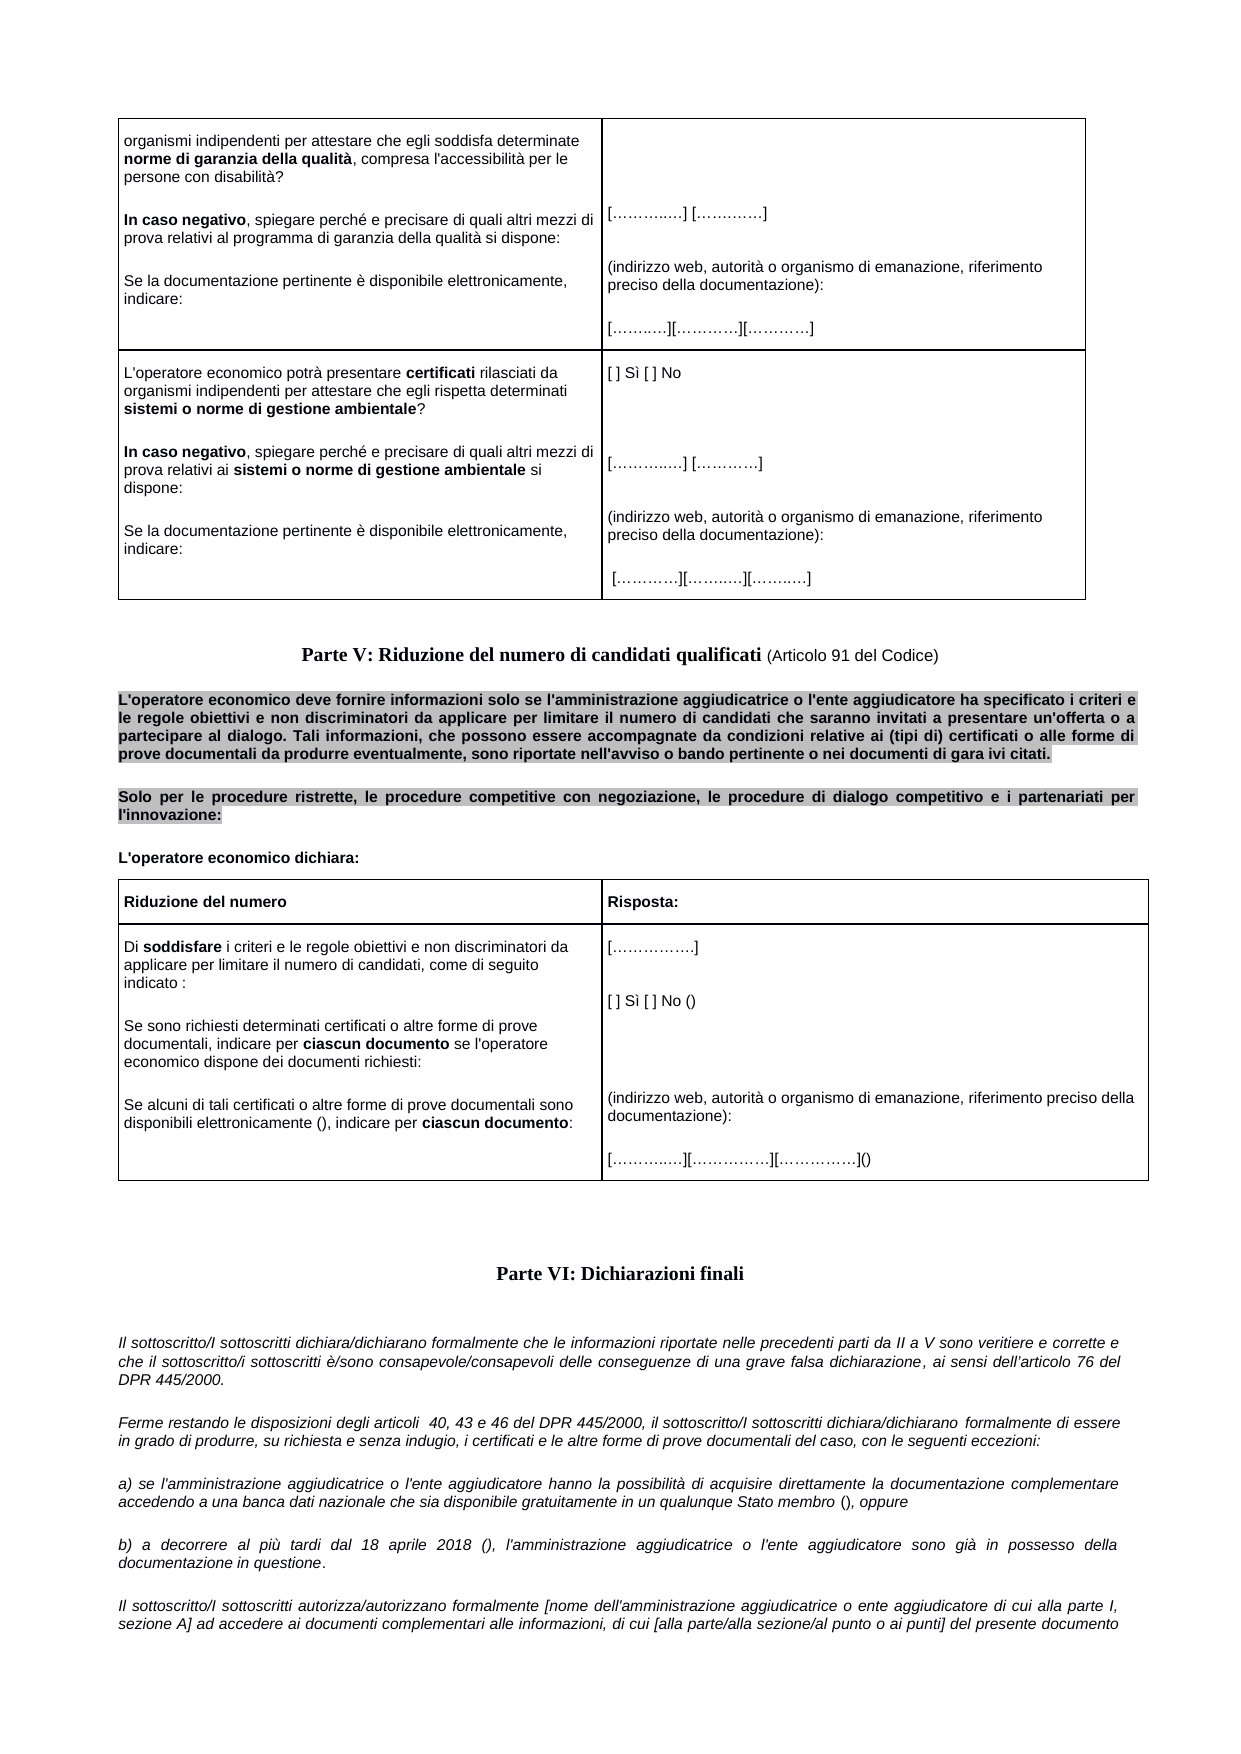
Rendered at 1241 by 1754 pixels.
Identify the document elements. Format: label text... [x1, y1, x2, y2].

table_cell organismi indipendenti per attestare che egli soddisfa determinate norme di garanzia della qualità, compresa l'accessibilità per le persone con disabilità? In caso negativo, spiegare perché e precisare di quali altri mezzi di prova relativi al programma di garanzia della qualità si dispone: Se la documentazione pertinente è disponibile elettronicamente, indicare: [119, 119, 601, 349]
text L'operatore economico deve fornire informazioni solo se l'amministrazione aggiudicatrice o l'ente aggiudicatore ha specificato i criteri e le regole obiettivi e non discriminatori da applicare per limitare il numero di candidati che saranno invitati a presentare un'offerta o a partecipare al dialogo. Tali informazioni, che possono essere accompagnate da condizioni relative ai (tipi di) certificati o alle forme di prove documentali da produrre eventualmente, sono riportate nell'avviso o bando pertinente o nei documenti di gara ivi citati. [118, 691, 1138, 763]
text Solo per le procedure ristrette, le procedure competitive con negoziazione, le procedure di dialogo competitivo e i partenariati per l'innovazione: [118, 788, 1138, 824]
text Il sottoscritto/I sottoscritti autorizza/autorizzano formalmente [nome dell'amministrazione aggiudicatrice o ente aggiudicatore di cui alla parte I, sezione A] ad accedere ai documenti complementari alle informazioni, di cui [alla parte/alla sezione/al punto o ai punti] del presente documento [118, 1596, 1122, 1632]
table_cell L'operatore economico potrà presentare certificati rilasciati da organismi indipendenti per attestare che egli rispetta determinati sistemi o norme di gestione ambientale? In caso negativo, spiegare perché e precisare di quali altri mezzi di prova relativi ai sistemi o norme di gestione ambientale si dispone: Se la documentazione pertinente è disponibile elettronicamente, indicare: [119, 351, 601, 599]
text Il sottoscritto/I sottoscritti dichiara/dichiarano formalmente che le informazioni riportate nelle precedenti parti da II a V sono veritiere e corrette e che il sottoscritto/i sottoscritti è/sono consapevole/consapevoli delle conseguenze di una grave falsa dichiarazione, ai sensi dell’articolo 76 del DPR 445/2000. [118, 1334, 1122, 1388]
text a) se l'amministrazione aggiudicatrice o l'ente aggiudicatore hanno la possibilità di acquisire direttamente la documentazione complementare accedendo a una banca dati nazionale che sia disponibile gratuitamente in un qualunque Stato membro (), oppure [118, 1474, 1122, 1510]
table_header Risposta: [603, 880, 1148, 923]
table_header Riduzione del numero [119, 880, 601, 923]
text Parte V: Riduzione del numero di candidati qualificati (Articolo 91 del Codice) [118, 643, 1122, 666]
table_cell [………..…] […….……] (indirizzo web, autorità o organismo di emanazione, riferimento preciso della documentazione): [……..…][…………][…………] [603, 119, 1085, 349]
table_cell […………….] [ ] Sì [ ] No () (indirizzo web, autorità o organismo di emanazione, riferimento preciso della documentazione): [………..…][……………][……………]() [603, 925, 1148, 1180]
table_cell Di soddisfare i criteri e le regole obiettivi e non discriminatori da applicare per limitare il numero di candidati, come di seguito indicato : Se sono richiesti determinati certificati o altre forme di prove documentali, indicare per ciascun documento se l'operatore economico dispone dei documenti richiesti: Se alcuni di tali certificati o altre forme di prove documentali sono disponibili elettronicamente (), indicare per ciascun documento: [119, 925, 601, 1180]
text Parte VI: Dichiarazioni finali [118, 1261, 1122, 1284]
text b) a decorrere al più tardi dal 18 aprile 2018 (), l'amministrazione aggiudicatrice o l'ente aggiudicatore sono già in possesso della documentazione in questione. [118, 1535, 1122, 1571]
table_cell [ ] Sì [ ] No [………..…] […………] (indirizzo web, autorità o organismo di emanazione, riferimento preciso della documentazione): […………][……..…][……..…] [603, 351, 1085, 599]
text Ferme restando le disposizioni degli articoli 40, 43 e 46 del DPR 445/2000, il sottoscritto/I sottoscritti dichiara/dichiarano formalmente di essere in grado di produrre, su richiesta e senza indugio, i certificati e le altre forme di prove documentali del caso, con le seguenti eccezioni: [118, 1413, 1122, 1449]
text L'operatore economico dichiara: [118, 849, 1122, 867]
